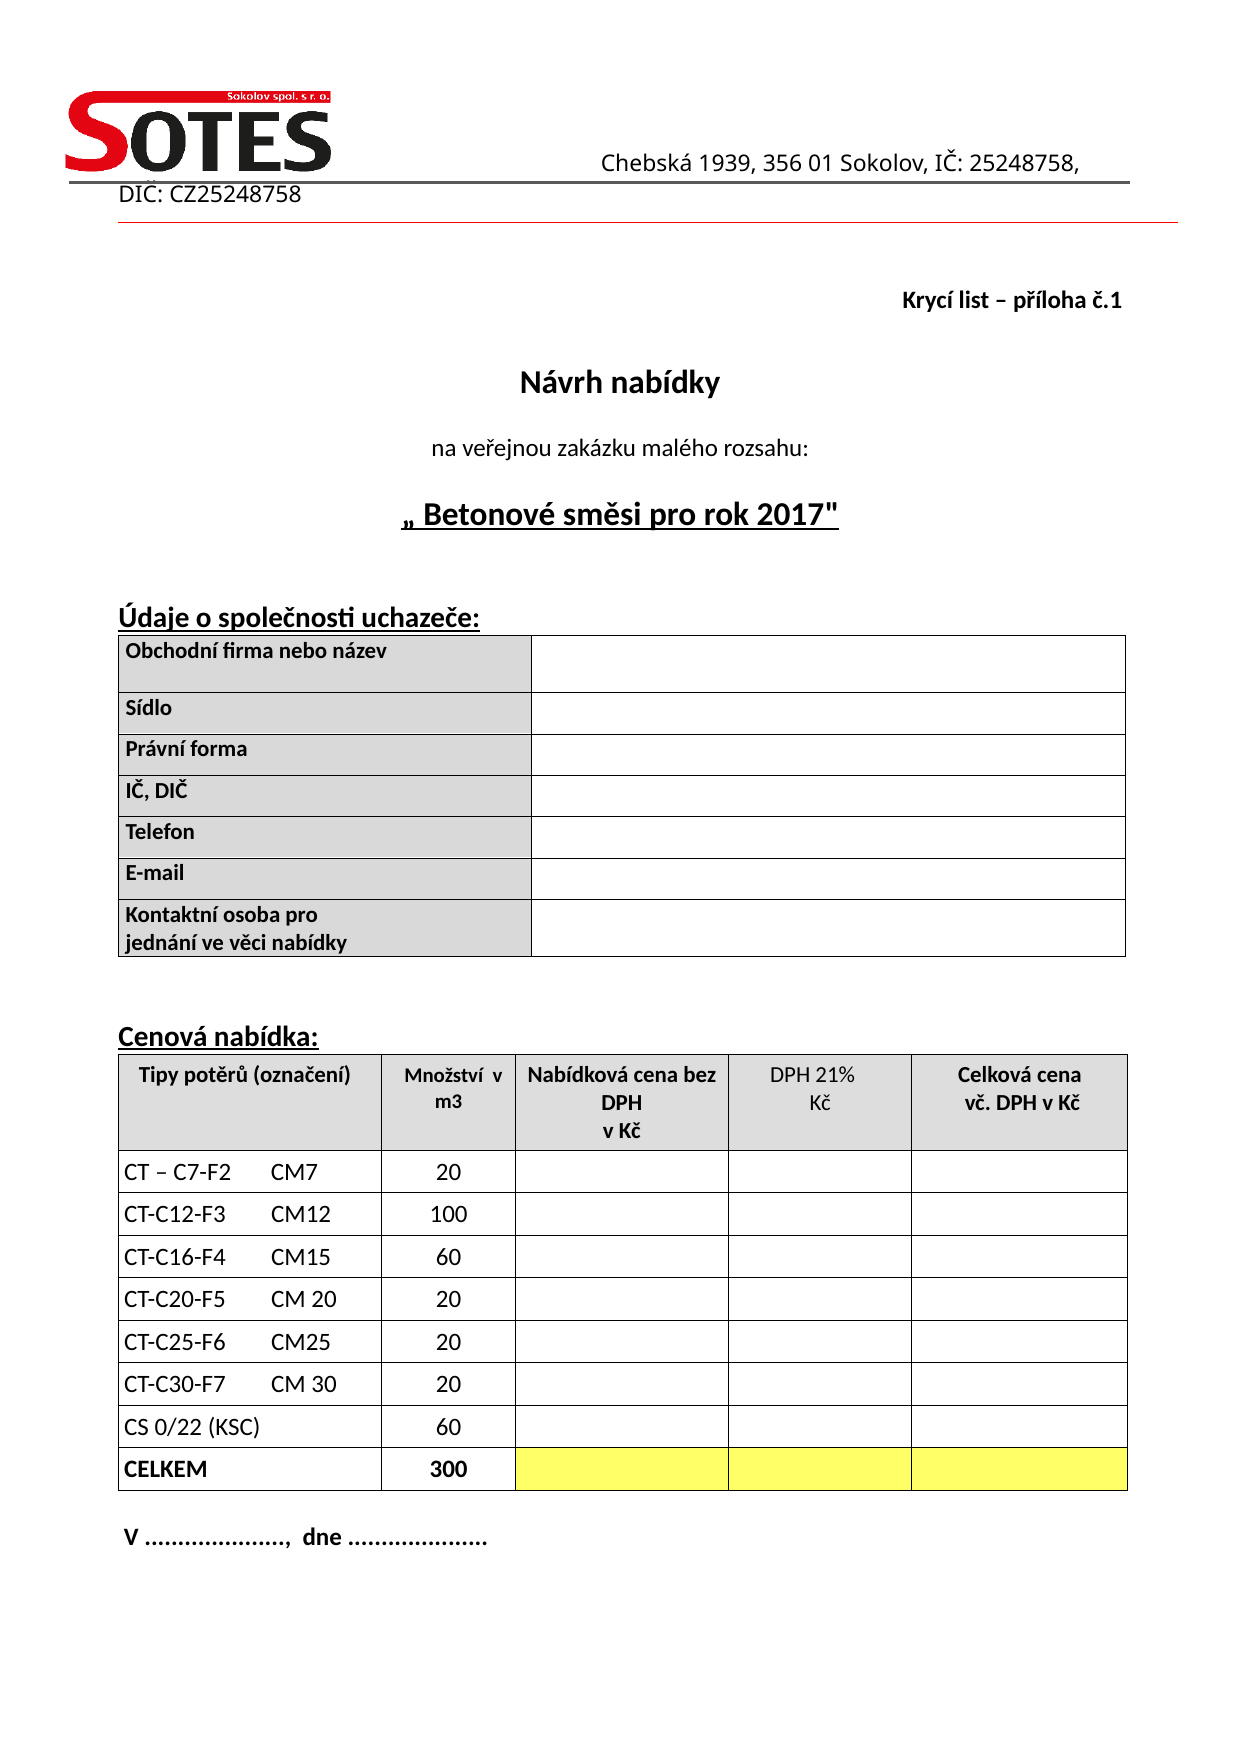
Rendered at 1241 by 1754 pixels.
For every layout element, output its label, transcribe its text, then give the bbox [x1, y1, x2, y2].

table_cell [729, 1151, 911, 1192]
table_cell CT-C12-F3 CM12 [119, 1193, 381, 1235]
table_cell 300 [382, 1448, 515, 1490]
table_header Celková cena vč. DPH v Kč [912, 1055, 1127, 1150]
table_cell [912, 1363, 1127, 1405]
table_cell 20 [382, 1363, 515, 1405]
table_cell [532, 817, 1125, 857]
table_cell [532, 776, 1125, 816]
subtitle Cenová nabídka: [118, 1018, 1122, 1054]
table_cell Kontaktní osoba pro jednání ve věci nabídky [119, 900, 531, 956]
table_cell [912, 1151, 1127, 1192]
table_cell [516, 1278, 728, 1320]
table_cell [516, 1321, 728, 1362]
table_cell 60 [382, 1236, 515, 1277]
subtitle Krycí list – příloha č.1 [118, 272, 1122, 317]
table_header [532, 636, 1125, 692]
table_cell CT-C30-F7 CM 30 [119, 1363, 381, 1405]
text Chebská 1939, 356 01 Sokolov, IČ: 25248758, [118, 147, 1122, 181]
table_cell [912, 1448, 1127, 1490]
text DIČ: CZ25248758 [118, 184, 1122, 209]
table_cell CS 0/22 (KSC) [119, 1406, 381, 1447]
table_cell [729, 1193, 911, 1235]
table_cell 20 [382, 1321, 515, 1362]
table_cell [912, 1406, 1127, 1447]
table_cell [729, 1448, 911, 1490]
text V ....................., dne ..................... [118, 1521, 1122, 1551]
table_header Nabídková cena bez DPH v Kč [516, 1055, 728, 1150]
table_cell [729, 1321, 911, 1362]
table_cell 100 [382, 1193, 515, 1235]
table_cell [516, 1236, 728, 1277]
table_cell CT-C16-F4 CM15 [119, 1236, 381, 1277]
table_cell Telefon [119, 817, 531, 857]
text „ Betonové směsi pro rok 2017" [118, 493, 1122, 534]
table_cell Sídlo [119, 693, 531, 733]
table_cell [729, 1236, 911, 1277]
table_cell [532, 859, 1125, 899]
table_cell CT – C7-F2 CM7 [119, 1151, 381, 1192]
subtitle Návrh nabídky [118, 361, 1122, 401]
table_cell [912, 1278, 1127, 1320]
table_cell [729, 1363, 911, 1405]
table_cell CT-C25-F6 CM25 [119, 1321, 381, 1362]
table_cell E-mail [119, 859, 531, 899]
table_header Obchodní firma nebo název [119, 636, 531, 692]
table_cell [516, 1193, 728, 1235]
table_cell [912, 1321, 1127, 1362]
table_cell 20 [382, 1151, 515, 1192]
table_cell 60 [382, 1406, 515, 1447]
table_cell [516, 1151, 728, 1192]
table_cell [729, 1278, 911, 1320]
table_cell 20 [382, 1278, 515, 1320]
table_cell Právní forma [119, 735, 531, 775]
table_cell CT-C20-F5 CM 20 [119, 1278, 381, 1320]
table_cell [516, 1448, 728, 1490]
table_cell [532, 693, 1125, 733]
text na veřejnou zakázku malého rozsahu: [118, 432, 1122, 462]
table_cell [729, 1406, 911, 1447]
table_cell [912, 1193, 1127, 1235]
table_cell [532, 735, 1125, 775]
table_header Množství v m3 [382, 1055, 515, 1150]
table_cell [516, 1406, 728, 1447]
table_cell [532, 900, 1125, 956]
table_cell [516, 1363, 728, 1405]
table_header DPH 21% Kč [729, 1055, 911, 1150]
table_header Tipy potěrů (označení) [119, 1055, 381, 1150]
subtitle Údaje o společnosti uchazeče: [118, 599, 1122, 635]
table_cell IČ, DIČ [119, 776, 531, 816]
table_cell [912, 1236, 1127, 1277]
table_cell CELKEM [119, 1448, 381, 1490]
